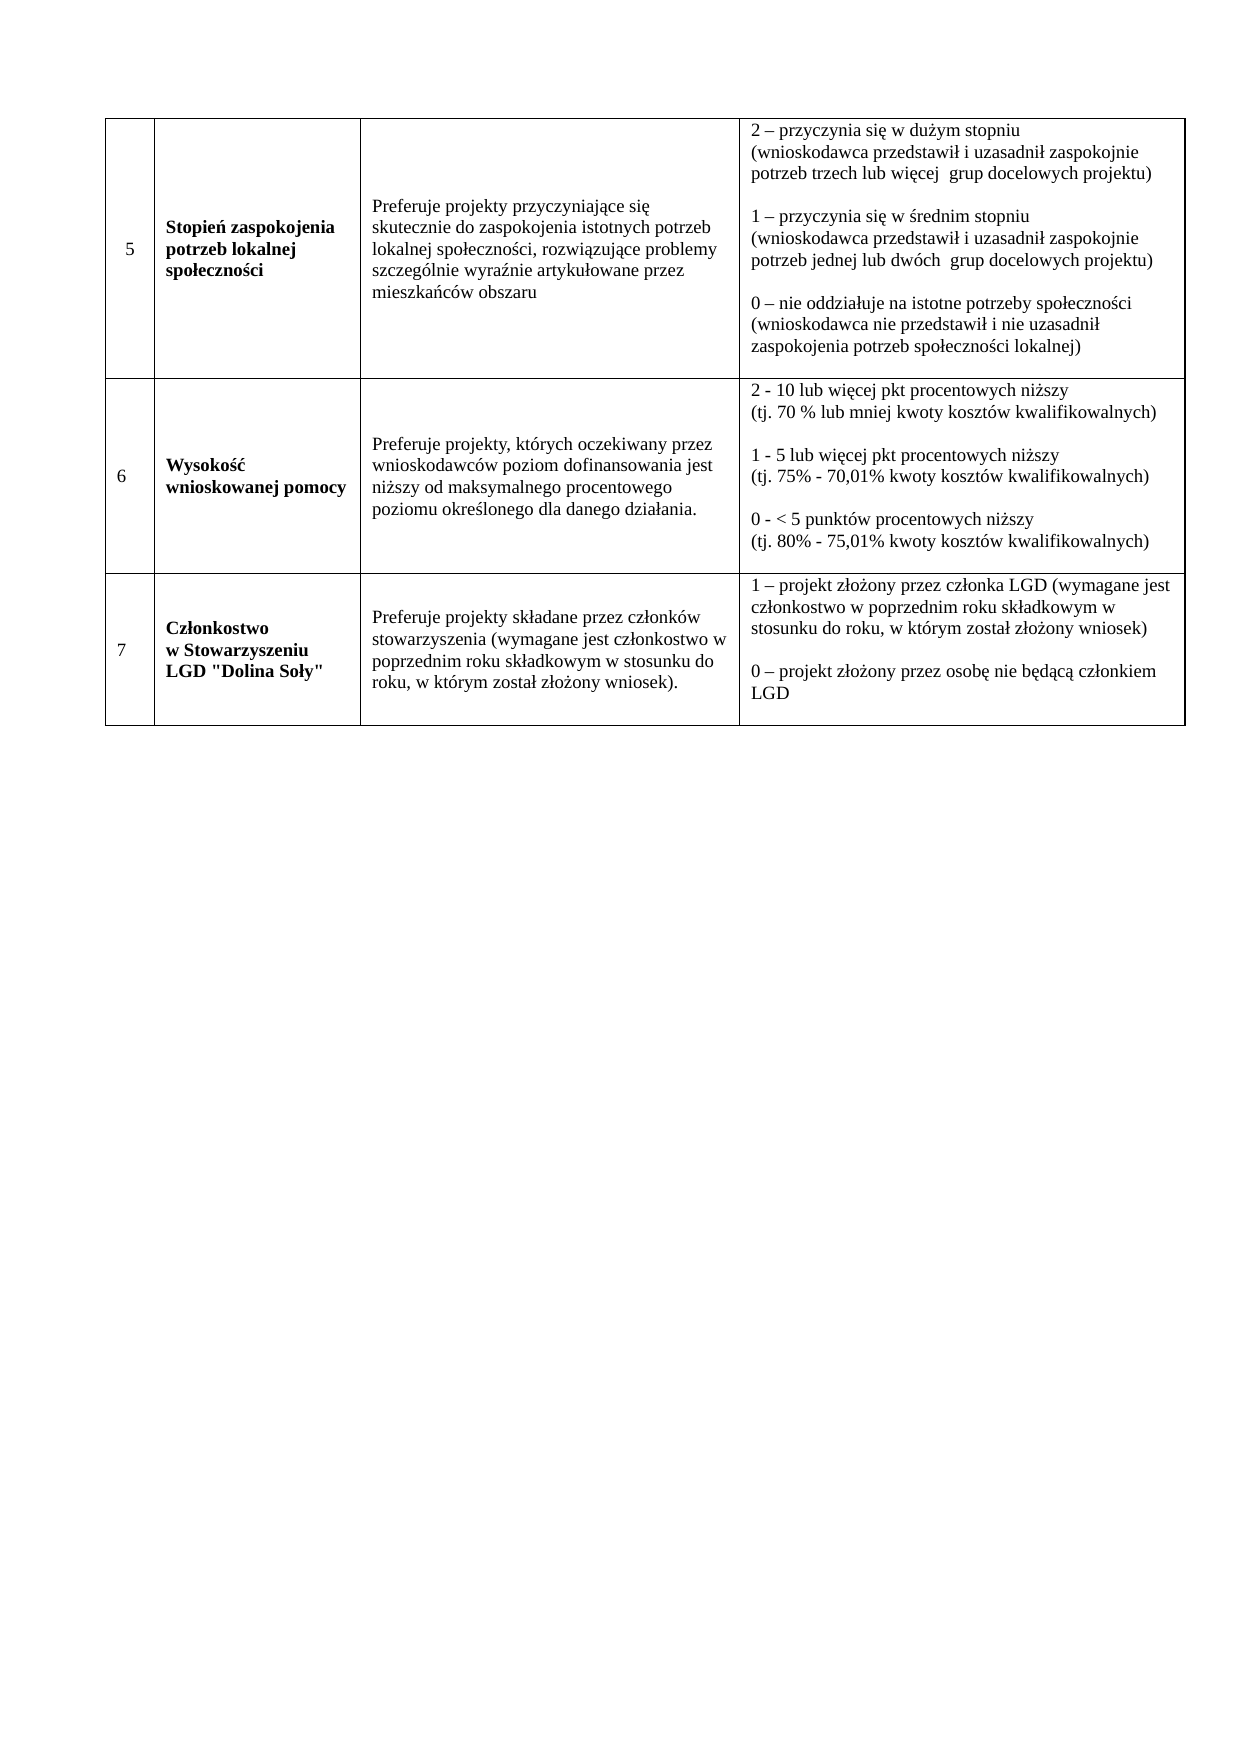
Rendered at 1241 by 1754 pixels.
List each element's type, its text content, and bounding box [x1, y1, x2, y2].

table_cell Stopień zaspokojenia potrzeb lokalnej społeczności [155, 119, 360, 378]
table_cell Wysokość wnioskowanej pomocy [155, 379, 360, 573]
table_cell 2 – przyczynia się w dużym stopniu (wnioskodawca przedstawił i uzasadnił zaspokojnie potrzeb trzech lub więcej grup docelowych projektu) 1 – przyczynia się w średnim stopniu (wnioskodawca przedstawił i uzasadnił zaspokojnie potrzeb jednej lub dwóch grup docelowych projektu) 0 – nie oddziałuje na istotne potrzeby społeczności (wnioskodawca nie przedstawił i nie uzasadnił zaspokojenia potrzeb społeczności lokalnej) [740, 119, 1184, 378]
table_cell Preferuje projekty składane przez członków stowarzyszenia (wymagane jest członkostwo w poprzednim roku składkowym w stosunku do roku, w którym został złożony wniosek). [361, 574, 739, 725]
table_cell Preferuje projekty, których oczekiwany przez wnioskodawców poziom dofinansowania jest niższy od maksymalnego procentowego poziomu określonego dla danego działania. [361, 379, 739, 573]
table_cell 2 - 10 lub więcej pkt procentowych niższy (tj. 70 % lub mniej kwoty kosztów kwalifikowalnych) 1 - 5 lub więcej pkt procentowych niższy (tj. 75% - 70,01% kwoty kosztów kwalifikowalnych) 0 - < 5 punktów procentowych niższy (tj. 80% - 75,01% kwoty kosztów kwalifikowalnych) [740, 379, 1184, 573]
table_cell 5 [106, 119, 154, 378]
table_cell 7 [106, 574, 154, 725]
table_cell Preferuje projekty przyczyniające się skutecznie do zaspokojenia istotnych potrzeb lokalnej społeczności, rozwiązujące problemy szczególnie wyraźnie artykułowane przez mieszkańców obszaru [361, 119, 739, 378]
table_cell 6 [106, 379, 154, 573]
table_cell Członkostwo w Stowarzyszeniu LGD "Dolina Soły" [155, 574, 360, 725]
table_cell 1 – projekt złożony przez członka LGD (wymagane jest członkostwo w poprzednim roku składkowym w stosunku do roku, w którym został złożony wniosek) 0 – projekt złożony przez osobę nie będącą członkiem LGD [740, 574, 1184, 725]
